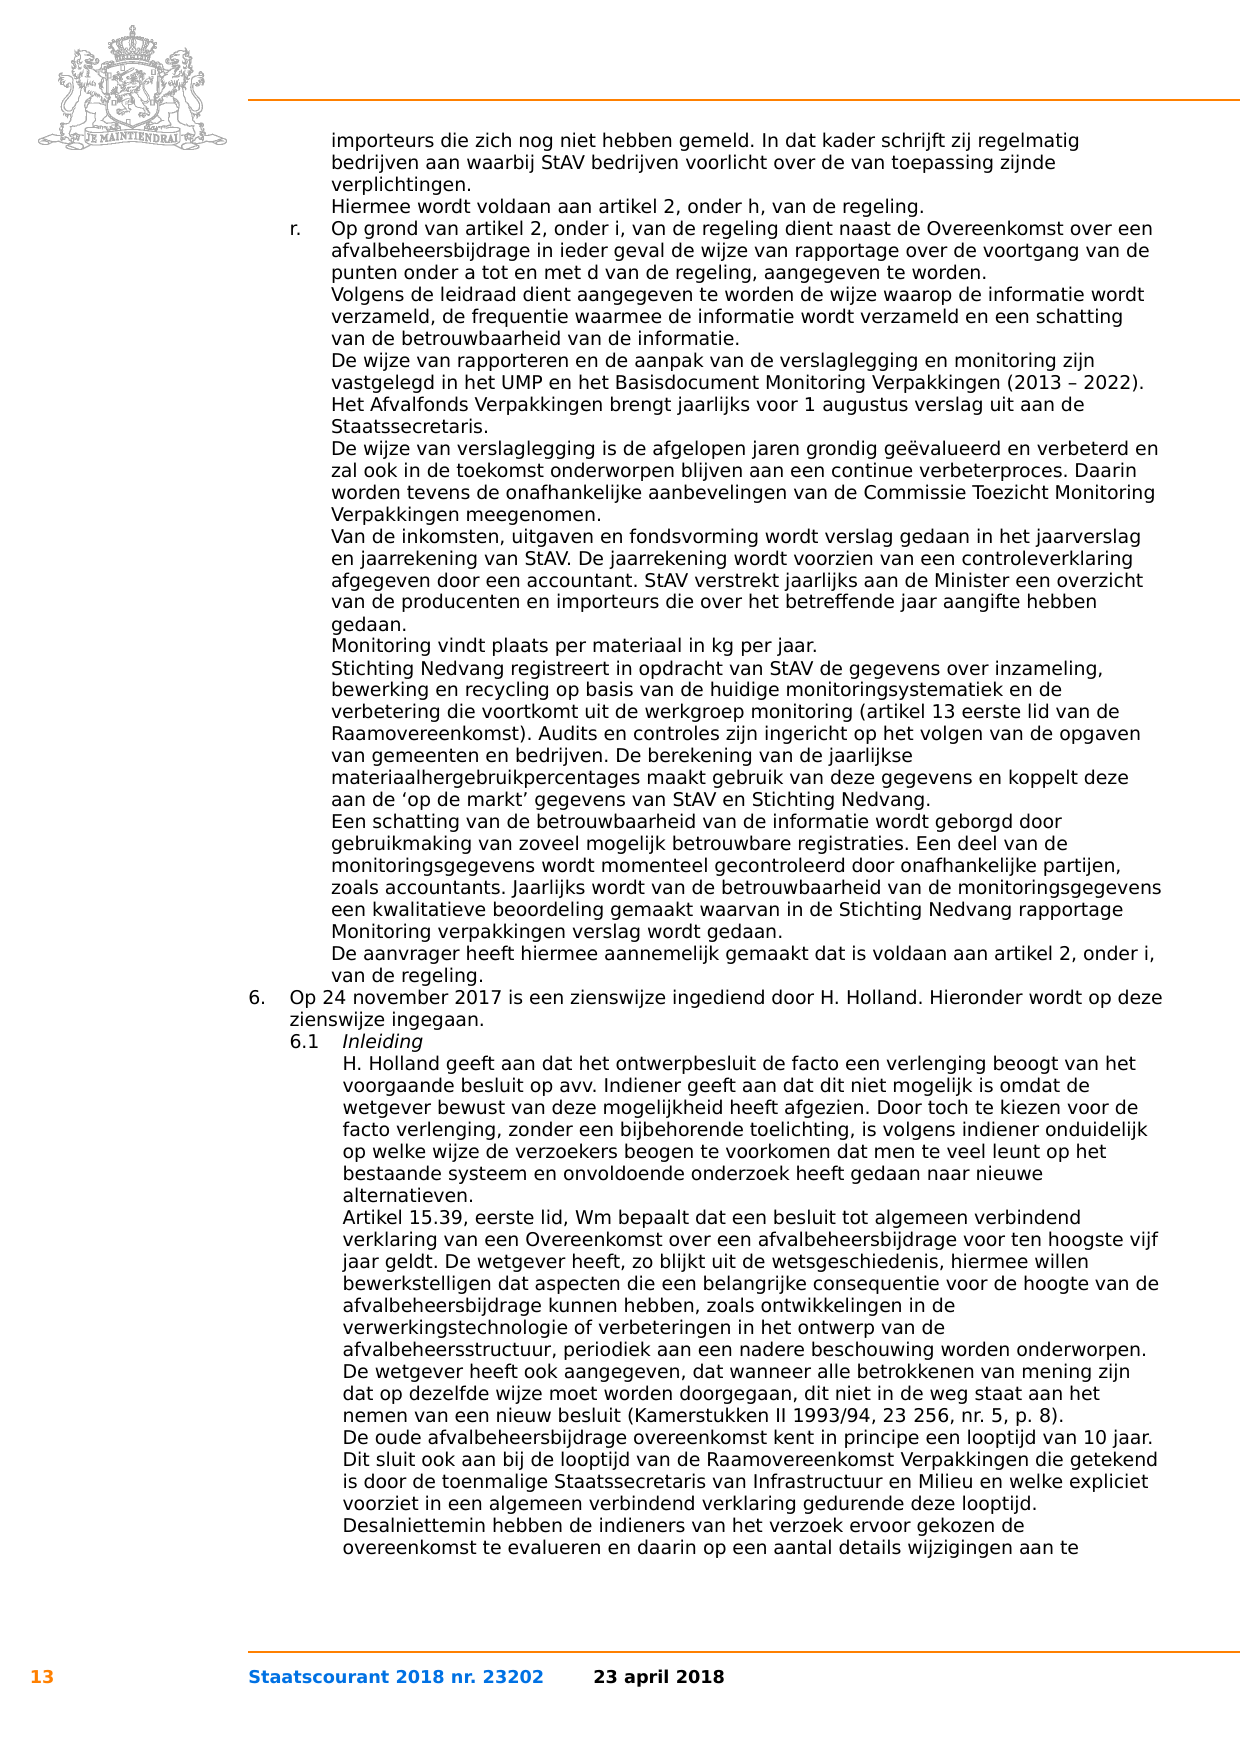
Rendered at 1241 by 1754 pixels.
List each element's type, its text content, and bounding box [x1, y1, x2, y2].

text Volgens de leidraad dient aangegeven te worden de wijze waarop de informatie wordt verzameld, de frequentie waarmee de informatie wordt verzameld en een schatting van de betrouwbaarheid van de informatie. [331, 284, 1163, 350]
text 6. Op 24 november 2017 is een zienswijze ingediend door H. Holland. Hieronder wordt op deze zienswijze ingegaan. [248, 987, 1163, 1031]
text importeurs die zich nog niet hebben gemeld. In dat kader schrijft zij regelmatig bedrijven aan waarbij StAV bedrijven voorlicht over de van toepassing zijnde verplichtingen. [331, 130, 1163, 196]
text De oude afvalbeheersbijdrage overeenkomst kent in principe een looptijd van 10 jaar. [342, 1427, 1163, 1449]
text Artikel 15.39, eerste lid, Wm bepaalt dat een besluit tot algemeen verbindend verklaring van een Overeenkomst over een afvalbeheersbijdrage voor ten hoogste vijf jaar geldt. De wetgever heeft, zo blijkt uit de wetsgeschiedenis, hiermee willen bewerkstelligen dat aspecten die een belangrijke consequentie voor de hoogte van de afvalbeheersbijdrage kunnen hebben, zoals ontwikkelingen in de verwerkingstechnologie of verbeteringen in het ontwerp van de afvalbeheersstructuur, periodiek aan een nadere beschouwing worden onderworpen. De wetgever heeft ook aangegeven, dat wanneer alle betrokkenen van mening zijn dat op dezelfde wijze moet worden doorgegaan, dit niet in de weg staat aan het nemen van een nieuw besluit (Kamerstukken II 1993/94, 23 256, nr. 5, p. 8). [342, 1207, 1163, 1427]
text Hiermee wordt voldaan aan artikel 2, onder h, van de regeling. [331, 196, 1163, 218]
picture [38, 25, 227, 150]
text 6.1 Inleiding [289, 1031, 1163, 1053]
text H. Holland geeft aan dat het ontwerpbesluit de facto een verlenging beoogt van het voorgaande besluit op avv. Indiener geeft aan dat dit niet mogelijk is omdat de wetgever bewust van deze mogelijkheid heeft afgezien. Door toch te kiezen voor de facto verlenging, zonder een bijbehorende toelichting, is volgens indiener onduidelijk op welke wijze de verzoekers beogen te voorkomen dat men te veel leunt op het bestaande systeem en onvoldoende onderzoek heeft gedaan naar nieuwe alternatieven. [342, 1053, 1163, 1207]
text Stichting Nedvang registreert in opdracht van StAV de gegevens over inzameling, bewerking en recycling op basis van de huidige monitoringsystematiek en de verbetering die voortkomt uit de werkgroep monitoring (artikel 13 eerste lid van de Raamovereenkomst). Audits en controles zijn ingericht op het volgen van de opgaven van gemeenten en bedrijven. De berekening van de jaarlijkse materiaalhergebruikpercentages maakt gebruik van deze gegevens en koppelt deze aan de ‘op de markt’ gegevens van StAV en Stichting Nedvang. [331, 657, 1163, 811]
text Monitoring vindt plaats per materiaal in kg per jaar. [331, 635, 1163, 657]
text De aanvrager heeft hiermee aannemelijk gemaakt dat is voldaan aan artikel 2, onder i, van de regeling. [331, 943, 1163, 987]
text r. Op grond van artikel 2, onder i, van de regeling dient naast de Overeenkomst over een afvalbeheersbijdrage in ieder geval de wijze van rapportage over de voortgang van de punten onder a tot en met d van de regeling, aangegeven te worden. [289, 218, 1163, 284]
text De wijze van rapporteren en de aanpak van de verslaglegging en monitoring zijn vastgelegd in het UMP en het Basisdocument Monitoring Verpakkingen (2013 – 2022). Het Afvalfonds Verpakkingen brengt jaarlijks voor 1 augustus verslag uit aan de Staatssecretaris. [331, 350, 1163, 438]
text Een schatting van de betrouwbaarheid van de informatie wordt geborgd door gebruikmaking van zoveel mogelijk betrouwbare registraties. Een deel van de monitoringsgegevens wordt momenteel gecontroleerd door onafhankelijke partijen, zoals accountants. Jaarlijks wordt van de betrouwbaarheid van de monitoringsgegevens een kwalitatieve beoordeling gemaakt waarvan in de Stichting Nedvang rapportage Monitoring verpakkingen verslag wordt gedaan. [331, 811, 1163, 943]
text Van de inkomsten, uitgaven en fondsvorming wordt verslag gedaan in het jaarverslag en jaarrekening van StAV. De jaarrekening wordt voorzien van een controleverklaring afgegeven door een accountant. StAV verstrekt jaarlijks aan de Minister een overzicht van de producenten en importeurs die over het betreffende jaar aangifte hebben gedaan. [331, 526, 1163, 635]
text De wijze van verslaglegging is de afgelopen jaren grondig geëvalueerd en verbeterd en zal ook in de toekomst onderworpen blijven aan een continue verbeterproces. Daarin worden tevens de onafhankelijke aanbevelingen van de Commissie Toezicht Monitoring Verpakkingen meegenomen. [331, 438, 1163, 526]
text Dit sluit ook aan bij de looptijd van de Raamovereenkomst Verpakkingen die getekend is door de toenmalige Staatssecretaris van Infrastructuur en Milieu en welke expliciet voorziet in een algemeen verbindend verklaring gedurende deze looptijd. Desalniettemin hebben de indieners van het verzoek ervoor gekozen de overeenkomst te evalueren en daarin op een aantal details wijzigingen aan te [342, 1449, 1163, 1558]
